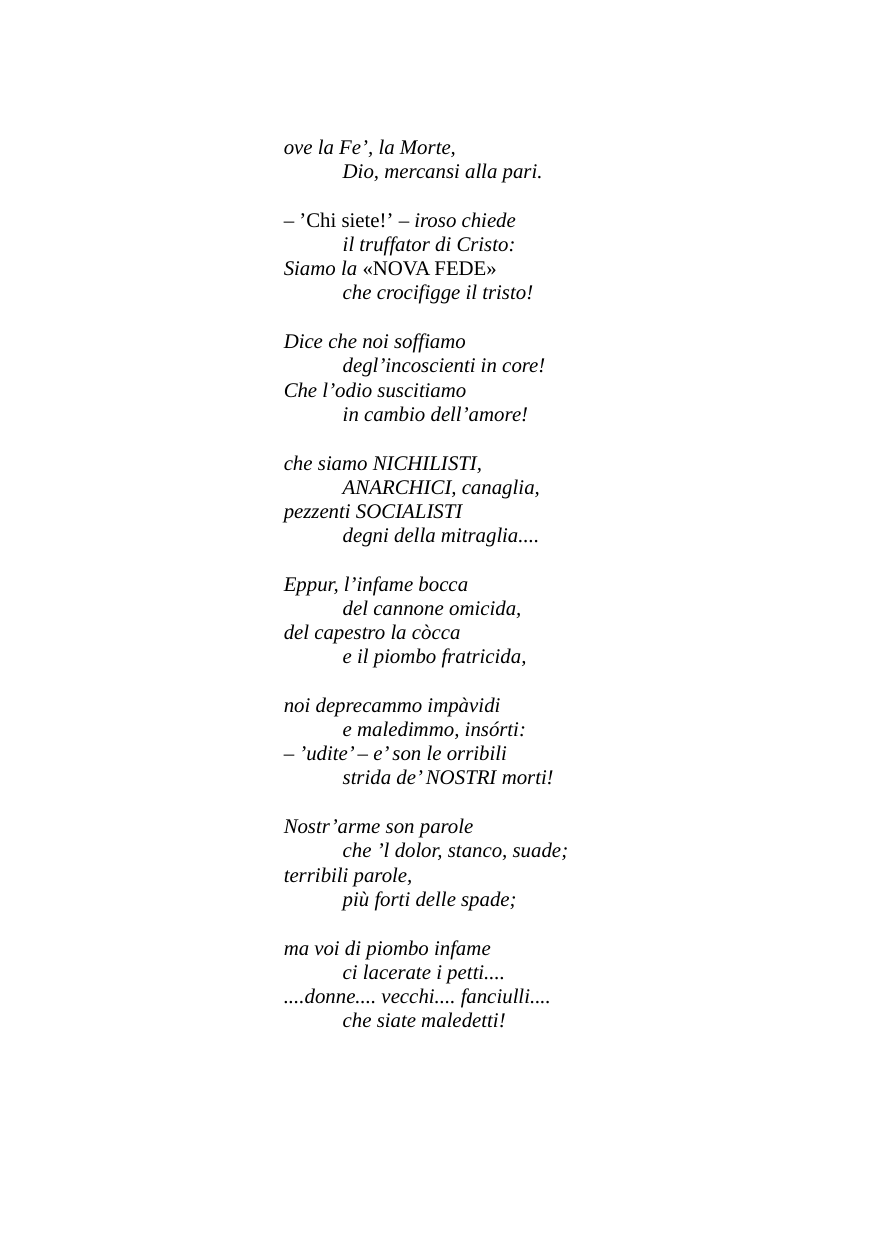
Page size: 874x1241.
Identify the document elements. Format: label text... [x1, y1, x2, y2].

text noi deprecammo impàvidi e maledimmo, insórti: [283, 693, 768, 741]
text che siamo NICHILISTI, ANARCHICI, canaglia, [283, 451, 768, 499]
text Dice che noi soffiamo degl’incoscienti in core! [283, 329, 768, 377]
text ove la Fe’, la Morte, Dio, mercansi alla pari. [283, 135, 768, 183]
text – ’udite’ – e’ son le orribili strida de’ NOSTRI morti! [283, 741, 768, 789]
text – ’Chi siete!’ – iroso chiede il truffator di Cristo: [283, 208, 768, 256]
text Che l’odio suscitiamo in cambio dell’amore! [283, 377, 768, 426]
text Nostr’arme son parole che ’l dolor, stanco, suade; [283, 814, 768, 862]
text Eppur, l’infame bocca del cannone omicida, [283, 572, 768, 620]
text ma voi di piombo infame ci lacerate i petti.... [283, 936, 768, 984]
text terribili parole, più forti delle spade; [283, 862, 768, 911]
text pezzenti SOCIALISTI degni della mitraglia.... [283, 499, 768, 547]
text ....donne.... vecchi.... fanciulli.... che siate maledetti! [283, 984, 768, 1032]
text del capestro la còcca e il piombo fratricida, [283, 620, 768, 668]
text Siamo la «NOVA FEDE» che crocifigge il tristo! [283, 256, 768, 304]
